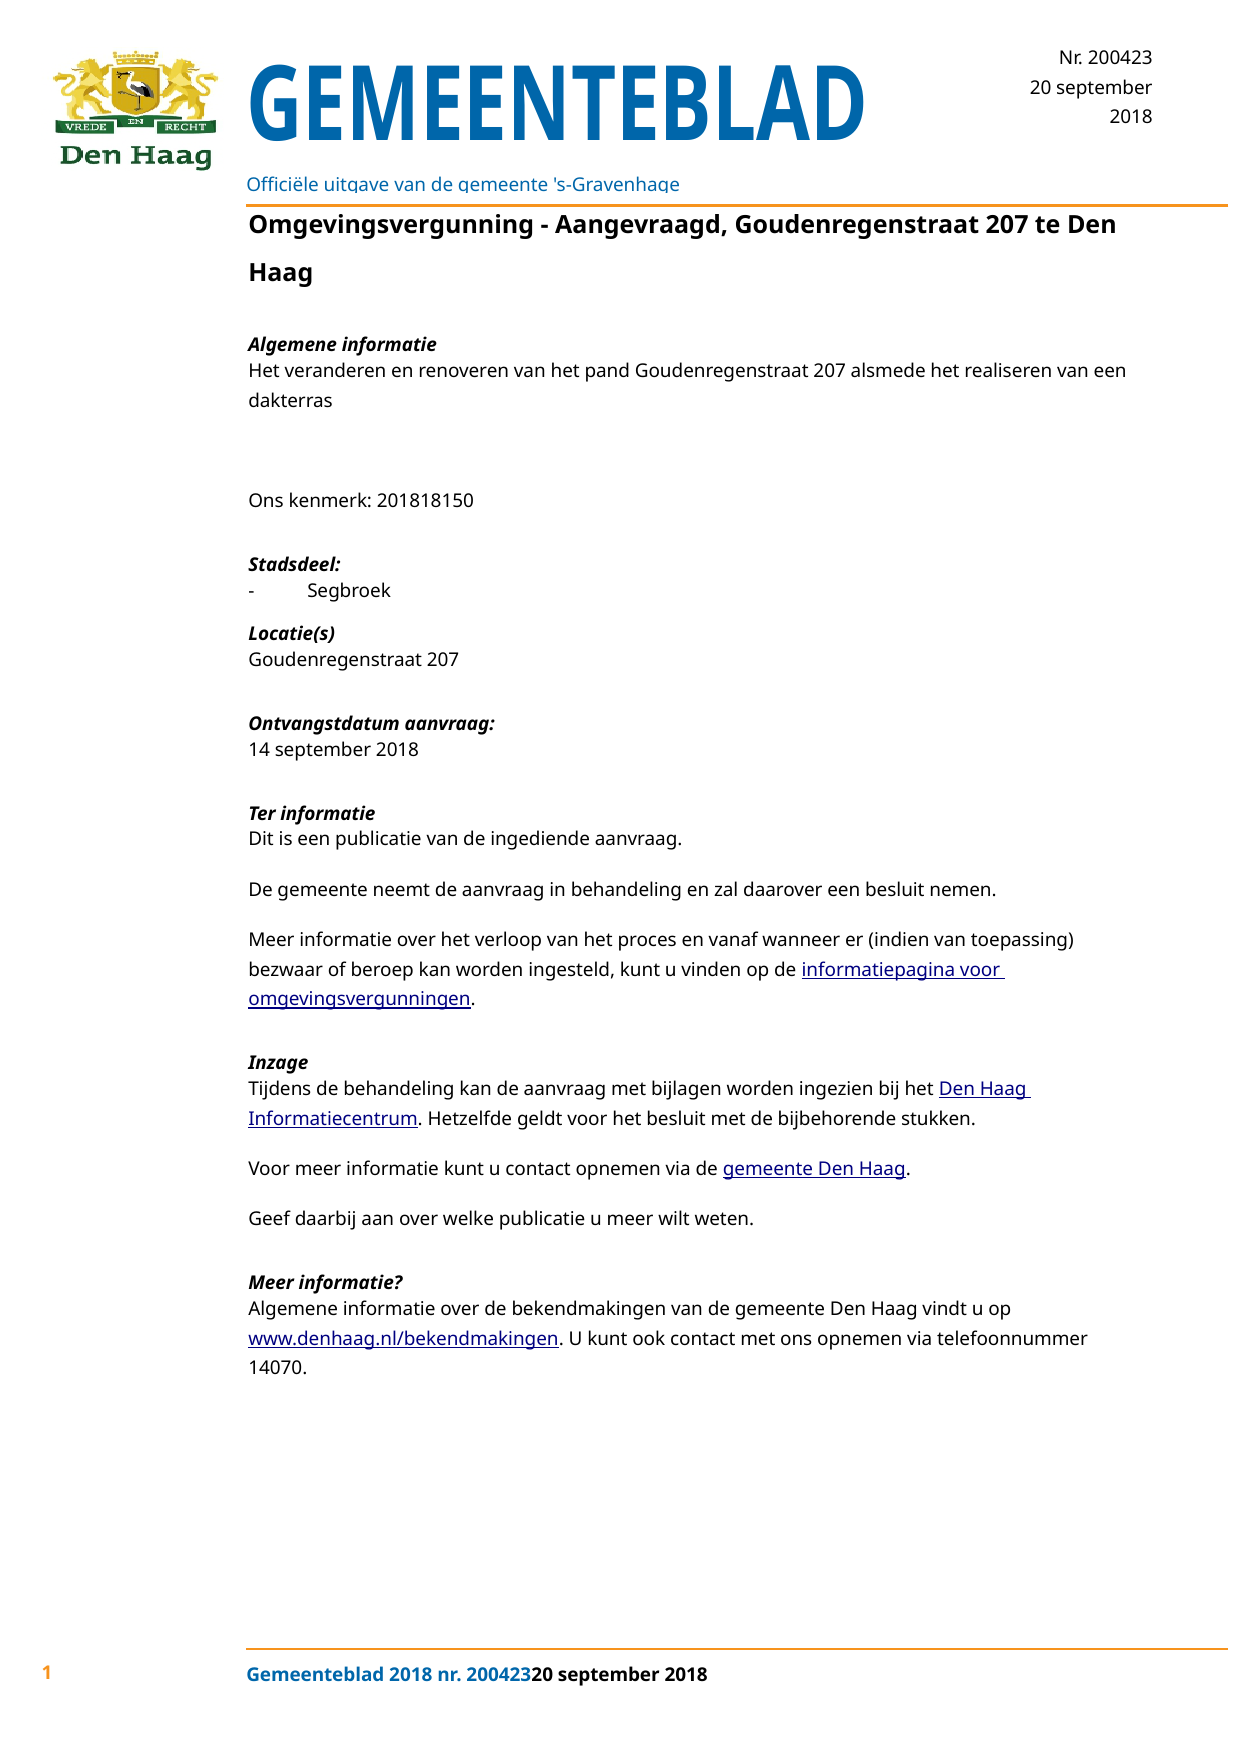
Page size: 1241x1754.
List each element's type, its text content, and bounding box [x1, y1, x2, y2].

text Meer informatie over het verloop van het proces en vanaf wanneer er (indien van toepassing) bezwaar of beroep kan worden ingesteld, kunt u vinden op de informatiepagina voor omgevingsvergunningen. [248, 926, 1152, 1011]
text De gemeente neemt de aanvraag in behandeling en zal daarover een besluit nemen. [248, 876, 1152, 902]
text Tijdens de behandeling kan de aanvraag met bijlagen worden ingezien bij het Den Haag Informatiecentrum. Hetzelfde geldt voor het besluit met de bijbehorende stukken. [248, 1075, 1152, 1131]
text Goudenregenstraat 207 [248, 646, 1152, 672]
text Algemene informatie over de bekendmakingen van de gemeente Den Haag vindt u op www.denhaag.nl/bekendmakingen. U kunt ook contact met ons opnemen via telefoonnummer 14070. [248, 1295, 1152, 1380]
text 14 september 2018 [248, 736, 1152, 762]
text Meer informatie? [248, 1269, 1152, 1295]
text Geef daarbij aan over welke publicatie u meer wilt weten. [248, 1206, 1152, 1231]
picture [41, 47, 231, 172]
text Ons kenmerk: 201818150 [248, 488, 1152, 513]
text Inzage [248, 1049, 1152, 1075]
text Dit is een publicatie van de ingediende aanvraag. [248, 826, 1152, 851]
text Locatie(s) [248, 620, 1152, 646]
text Stadsdeel: [248, 552, 1152, 577]
text Omgevingsvergunning - Aangevraagd, Goudenregenstraat 207 te Den Haag [248, 207, 1152, 288]
text Ter informatie [248, 800, 1152, 826]
list Segbroek [248, 577, 1152, 603]
text Het veranderen en renoveren van het pand Goudenregenstraat 207 alsmede het realiseren van een dakterras [248, 357, 1152, 412]
text Algemene informatie [248, 331, 1152, 357]
text Ontvangstdatum aanvraag: [248, 710, 1152, 736]
text Voor meer informatie kunt u contact opnemen via de gemeente Den Haag. [248, 1155, 1152, 1181]
